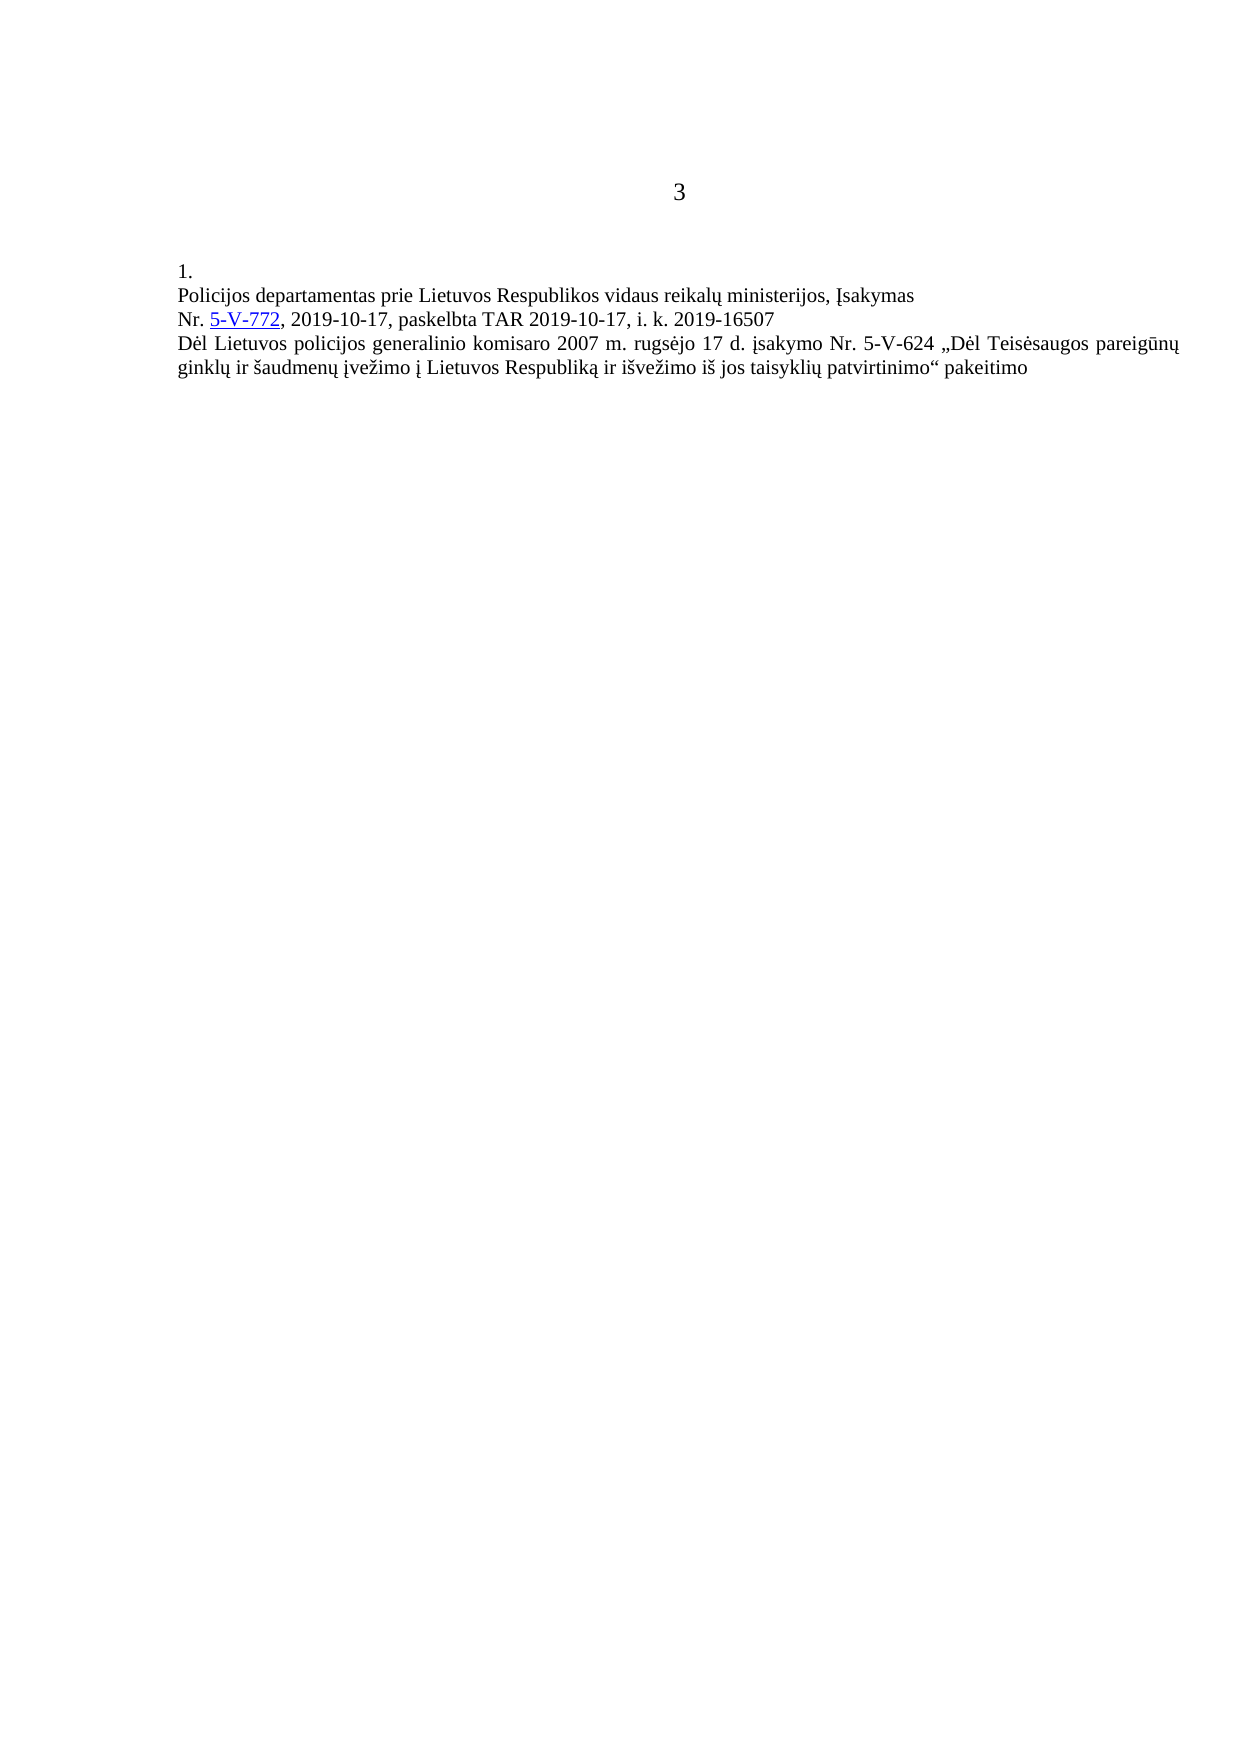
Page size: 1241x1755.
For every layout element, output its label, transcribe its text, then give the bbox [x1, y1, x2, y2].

text Nr. 5-V-772, 2019-10-17, paskelbta TAR 2019-10-17, i. k. 2019-16507 [177, 307, 1181, 331]
text 1. [177, 259, 1181, 283]
text Policijos departamentas prie Lietuvos Respublikos vidaus reikalų ministerijos, Įsakymas [177, 283, 1181, 307]
text Dėl Lietuvos policijos generalinio komisaro 2007 m. rugsėjo 17 d. įsakymo Nr. 5-V-624 „Dėl Teisėsaugos pareigūnų ginklų ir šaudmenų įvežimo į Lietuvos Respubliką ir išvežimo iš jos taisyklių patvirtinimo“ pakeitimo [177, 331, 1181, 379]
